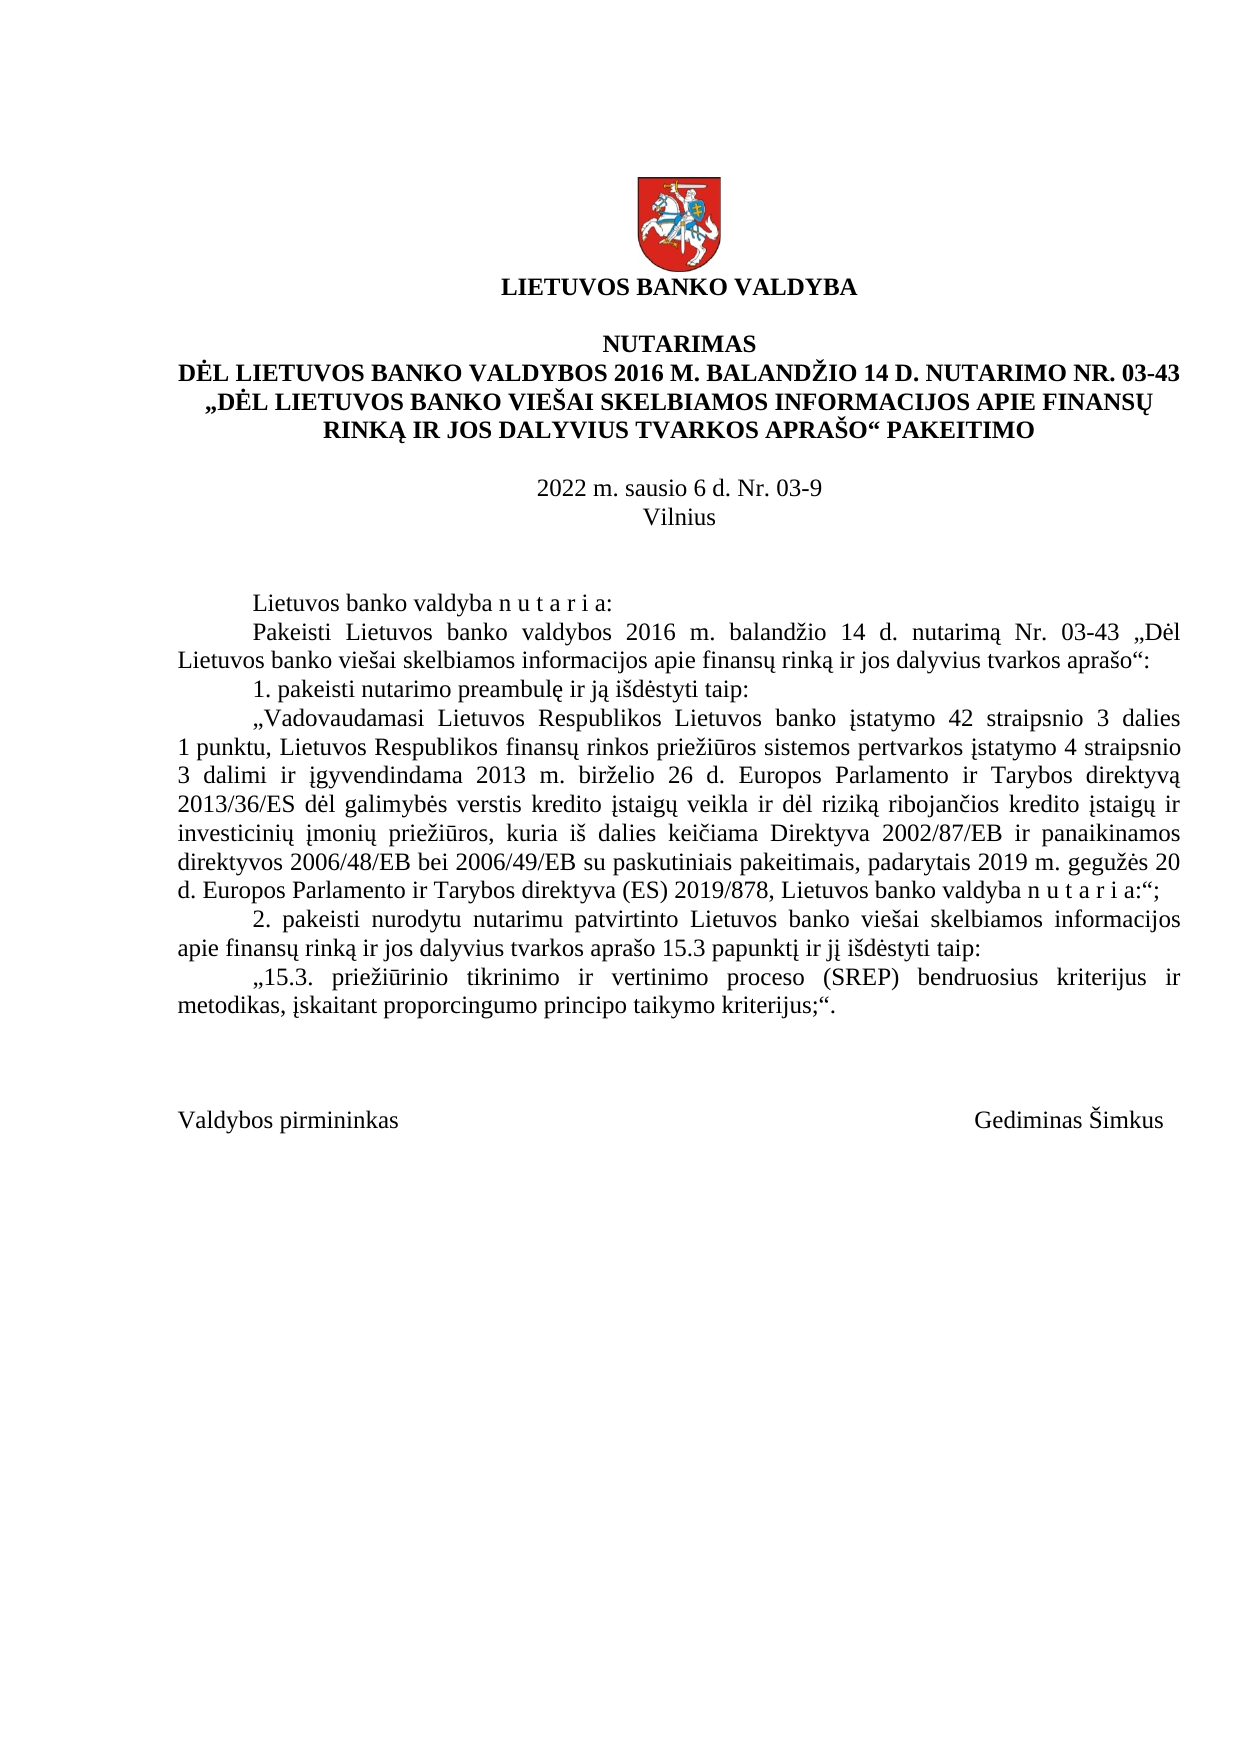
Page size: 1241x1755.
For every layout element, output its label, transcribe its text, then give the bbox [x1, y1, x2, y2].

subtitle Valdybos pirmininkas Gediminas Šimkus [177, 1105, 1181, 1134]
text Pakeisti Lietuvos banko valdybos 2016 m. balandžio 14 d. nutarimą Nr. 03-43 „Dėl Lietuvos banko viešai skelbiamos informacijos apie finansų rinką ir jos dalyvius tvarkos aprašo“: [177, 617, 1181, 674]
text LIETUVOS BANKO VALDYBA [177, 272, 1181, 300]
text Vilnius [177, 502, 1181, 530]
text „15.3. priežiūrinio tikrinimo ir vertinimo proceso (SREP) bendruosius kriterijus ir metodikas, įskaitant proporcingumo principo taikymo kriterijus;“. [177, 962, 1181, 1019]
text Lietuvos banko valdyba n u t a r i a: [177, 588, 1181, 617]
text NUTARIMAS [177, 329, 1181, 358]
text 2. pakeisti nurodytu nutarimu patvirtinto Lietuvos banko viešai skelbiamos informacijos apie finansų rinką ir jos dalyvius tvarkos aprašo 15.3 papunktį ir jį išdėstyti taip: [177, 904, 1181, 962]
text „Vadovaudamasi Lietuvos Respublikos Lietuvos banko įstatymo 42 straipsnio 3 dalies 1 punktu, Lietuvos Respublikos finansų rinkos priežiūros sistemos pertvarkos įstatymo 4 straipsnio 3 dalimi ir įgyvendindama 2013 m. birželio 26 d. Europos Parlamento ir Tarybos direktyvą 2013/36/ES dėl galimybės verstis kredito įstaigų veikla ir dėl riziką ribojančios kredito įstaigų ir investicinių įmonių priežiūros, kuria iš dalies keičiama Direktyva 2002/87/EB ir panaikinamos direktyvos 2006/48/EB bei 2006/49/EB su paskutiniais pakeitimais, padarytais 2019 m. gegužės 20 d. Europos Parlamento ir Tarybos direktyva (ES) 2019/878, Lietuvos banko valdyba n u t a r i a:“; [177, 703, 1181, 904]
text 1. pakeisti nutarimo preambulę ir ją išdėstyti taip: [177, 674, 1181, 703]
text 2022 m. sausio 6 d. Nr. 03-9 [177, 473, 1181, 502]
text DĖL LIETUVOS BANKO VALDYBOS 2016 M. BALANDŽIO 14 D. NUTARIMO NR. 03-43 „DĖL LIETUVOS BANKO VIEŠAI SKELBIAMOS INFORMACIJOS APIE FINANSŲ RINKĄ IR JOS DALYVIUS TVARKOS APRAŠO“ PAKEITIMO [177, 358, 1181, 444]
